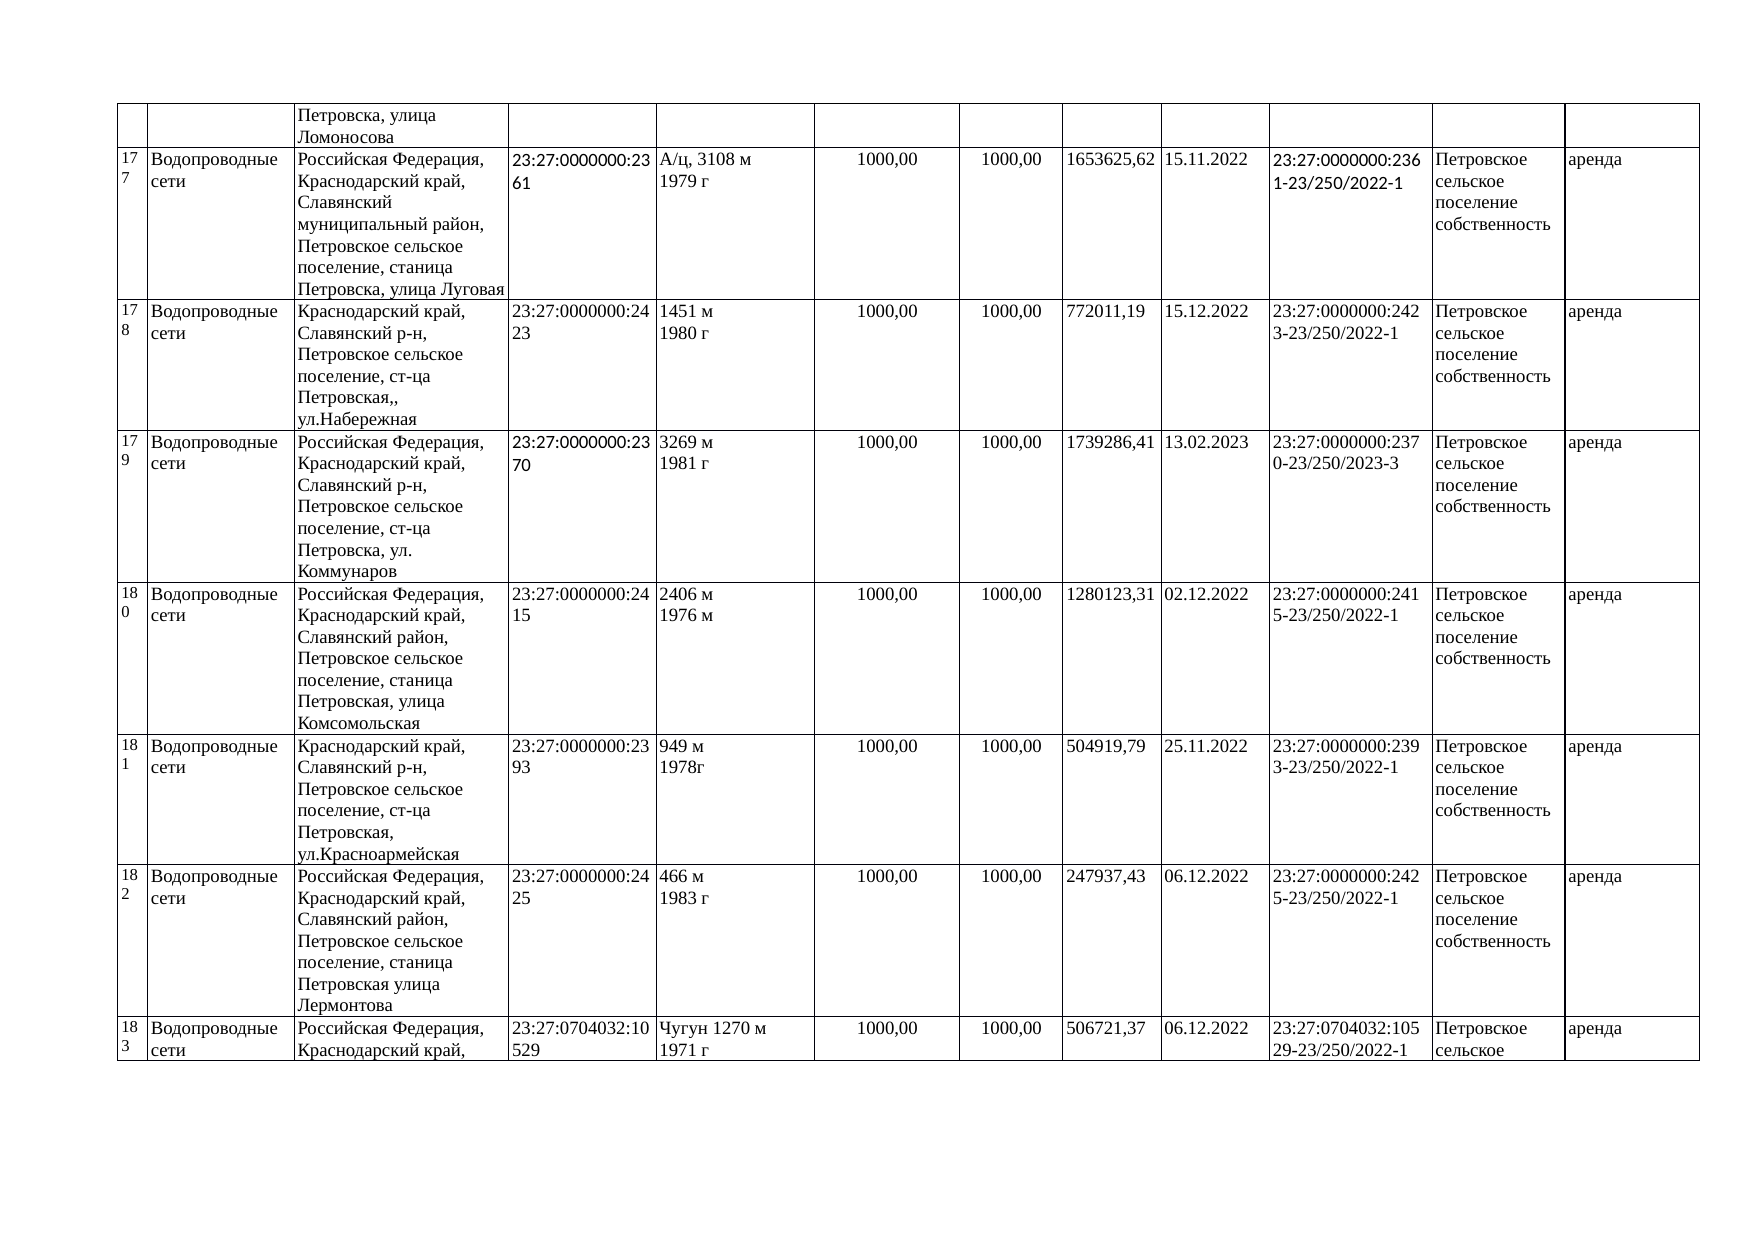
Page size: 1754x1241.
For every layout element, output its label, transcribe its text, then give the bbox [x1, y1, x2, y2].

table_cell 06.12.2022 [1162, 1017, 1269, 1060]
table_cell 23:27:0000000:2423 [509, 300, 656, 429]
table_cell [148, 104, 294, 147]
table_cell [815, 104, 959, 147]
table_cell 15.12.2022 [1162, 300, 1269, 429]
table_cell 183 [118, 1017, 147, 1060]
table_cell Водопроводные сети [148, 431, 294, 582]
table_cell 1000,00 [815, 583, 959, 733]
table_cell 1000,00 [960, 300, 1062, 429]
table_cell 1000,00 [960, 583, 1062, 733]
table_cell 23:27:0000000:2415-23/250/2022-1 [1270, 583, 1432, 733]
table_cell аренда [1566, 1017, 1699, 1060]
table_cell Российская Федерация, Краснодарский край, [295, 1017, 508, 1060]
table_cell [509, 104, 656, 147]
table_cell [960, 104, 1062, 147]
table_cell Петровское сельское поселение собственность [1433, 300, 1564, 429]
table_cell 23:27:0000000:2425-23/250/2022-1 [1270, 865, 1432, 1016]
table_cell Российская Федерация, Краснодарский край, Славянский р-н, Петровское сельское поселение, ст-ца Петровска, ул. Коммунаров [295, 431, 508, 582]
table_cell 504919,79 [1063, 735, 1161, 864]
table_cell 1653625,62 [1063, 148, 1161, 299]
table_cell Петровское сельское [1433, 1017, 1564, 1060]
table_cell [1566, 104, 1699, 147]
table_cell 1000,00 [960, 735, 1062, 864]
table_cell Петровска, улица Ломоносова [295, 104, 508, 147]
table_cell 15.11.2022 [1162, 148, 1269, 299]
table_cell 506721,37 [1063, 1017, 1161, 1060]
table_cell 1000,00 [960, 148, 1062, 299]
table_cell 1000,00 [960, 431, 1062, 582]
table_cell аренда [1566, 735, 1699, 864]
table_cell 949 м 1978г [657, 735, 814, 864]
table_cell Петровское сельское поселение собственность [1433, 431, 1564, 582]
table_cell 23:27:0000000:2361 [509, 148, 656, 299]
table_cell 178 [118, 300, 147, 429]
table_cell [1162, 104, 1269, 147]
table_cell 02.12.2022 [1162, 583, 1269, 733]
table_cell Российская Федерация, Краснодарский край, Славянский район, Петровское сельское поселение, станица Петровская улица Лермонтова [295, 865, 508, 1016]
table_cell Петровское сельское поселение собственность [1433, 735, 1564, 864]
table_cell 23:27:0000000:2393-23/250/2022-1 [1270, 735, 1432, 864]
table_cell Российская Федерация, Краснодарский край, Славянский район, Петровское сельское поселение, станица Петровская, улица Комсомольская [295, 583, 508, 733]
table_cell 1739286,41 [1063, 431, 1161, 582]
table_cell Водопроводные сети [148, 583, 294, 733]
table_cell 177 [118, 148, 147, 299]
table_cell аренда [1566, 583, 1699, 733]
table_cell 1000,00 [960, 865, 1062, 1016]
table_cell Петровское сельское поселение собственность [1433, 865, 1564, 1016]
table_cell 772011,19 [1063, 300, 1161, 429]
table_cell [1063, 104, 1161, 147]
table_cell 23:27:0000000:2370-23/250/2023-3 [1270, 431, 1432, 582]
table_cell аренда [1566, 148, 1699, 299]
table_cell 13.02.2023 [1162, 431, 1269, 582]
table_cell 179 [118, 431, 147, 582]
table_cell 1000,00 [815, 735, 959, 864]
table_cell Петровское сельское поселение собственность [1433, 148, 1564, 299]
table_cell 1000,00 [960, 1017, 1062, 1060]
table_cell Чугун 1270 м 1971 г [657, 1017, 814, 1060]
table_cell аренда [1566, 300, 1699, 429]
table_cell 1000,00 [815, 148, 959, 299]
table_cell 23:27:0000000:2425 [509, 865, 656, 1016]
table_cell [1270, 104, 1432, 147]
table_cell 23:27:0000000:2423-23/250/2022-1 [1270, 300, 1432, 429]
table_cell Водопроводные сети [148, 148, 294, 299]
table_cell аренда [1566, 865, 1699, 1016]
table_cell 182 [118, 865, 147, 1016]
table_cell 1451 м 1980 г [657, 300, 814, 429]
table_cell 247937,43 [1063, 865, 1161, 1016]
table_cell аренда [1566, 431, 1699, 582]
table_cell Петровское сельское поселение собственность [1433, 583, 1564, 733]
table_cell Краснодарский край, Славянский р-н, Петровское сельское поселение, ст-ца Петровская, ул.Красноармейская [295, 735, 508, 864]
table_cell 1280123,31 [1063, 583, 1161, 733]
table_cell Водопроводные сети [148, 300, 294, 429]
table_cell Российская Федерация, Краснодарский край, Славянский муниципальный район, Петровское сельское поселение, станица Петровска, улица Луговая [295, 148, 508, 299]
table_cell Водопроводные сети [148, 865, 294, 1016]
table_cell 25.11.2022 [1162, 735, 1269, 864]
table_cell 1000,00 [815, 300, 959, 429]
table_cell 180 [118, 583, 147, 733]
table_cell 06.12.2022 [1162, 865, 1269, 1016]
table_cell Водопроводные сети [148, 735, 294, 864]
table_cell 1000,00 [815, 431, 959, 582]
table_cell 23:27:0000000:2415 [509, 583, 656, 733]
table_cell 181 [118, 735, 147, 864]
table_cell 23:27:0000000:2370 [509, 431, 656, 582]
table_cell 23:27:0000000:2393 [509, 735, 656, 864]
table_cell [1433, 104, 1564, 147]
table_cell 23:27:0000000:2361-23/250/2022-1 [1270, 148, 1432, 299]
table_cell 1000,00 [815, 1017, 959, 1060]
table_cell А/ц, 3108 м 1979 г [657, 148, 814, 299]
table_cell [657, 104, 814, 147]
table_cell 1000,00 [815, 865, 959, 1016]
table_cell 23:27:0704032:10529 [509, 1017, 656, 1060]
table_cell 23:27:0704032:10529-23/250/2022-1 [1270, 1017, 1432, 1060]
table_cell 466 м 1983 г [657, 865, 814, 1016]
table_cell 2406 м 1976 м [657, 583, 814, 733]
table_cell 3269 м 1981 г [657, 431, 814, 582]
table_cell Краснодарский край, Славянский р-н, Петровское сельское поселение, ст-ца Петровская,, ул.Набережная [295, 300, 508, 429]
table_cell [118, 104, 147, 147]
table_cell Водопроводные сети [148, 1017, 294, 1060]
